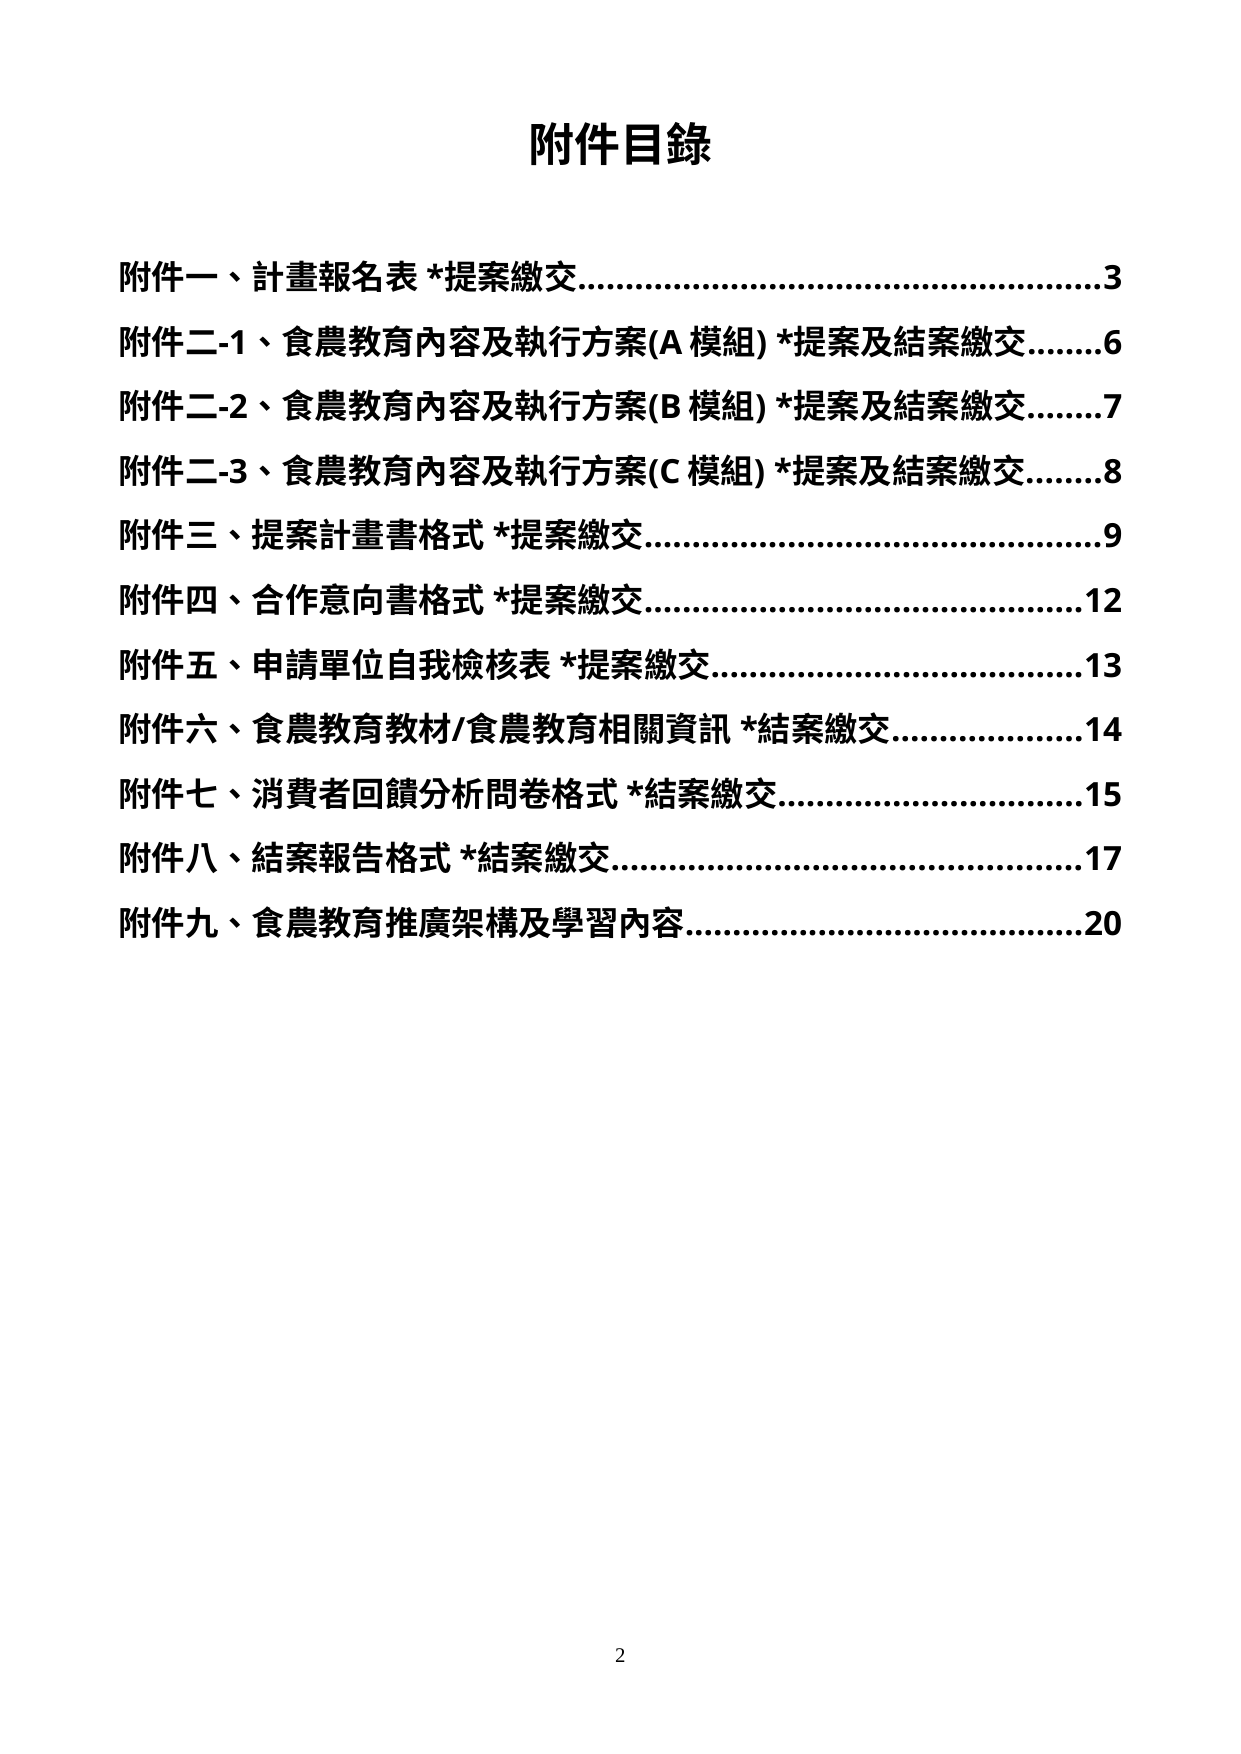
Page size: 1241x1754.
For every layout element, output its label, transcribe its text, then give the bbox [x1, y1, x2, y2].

text 附件六、食農教育教材/食農教育相關資訊 *結案繳交 14 [118, 698, 1122, 752]
text 附件九、食農教育推廣架構及學習內容 20 [118, 892, 1122, 946]
text 附件二-3、食農教育內容及執行方案(C模組) *提案及結案繳交 8 [118, 440, 1122, 494]
text 附件七、消費者回饋分析問卷格式 *結案繳交 15 [118, 763, 1122, 817]
text 附件五、申請單位自我檢核表 *提案繳交 13 [118, 634, 1122, 688]
text 附件四、合作意向書格式 *提案繳交 12 [118, 569, 1122, 623]
text 附件二-2、食農教育內容及執行方案(B模組) *提案及結案繳交 7 [118, 375, 1122, 429]
text 附件一、計畫報名表 *提案繳交 3 [118, 246, 1122, 300]
text 附件八、結案報告格式 *結案繳交 17 [118, 827, 1122, 882]
text 附件二-1、食農教育內容及執行方案(A模組) *提案及結案繳交 6 [118, 311, 1122, 365]
text 附件目錄 [118, 118, 1122, 172]
text 附件三、提案計畫書格式 *提案繳交 9 [118, 504, 1122, 559]
